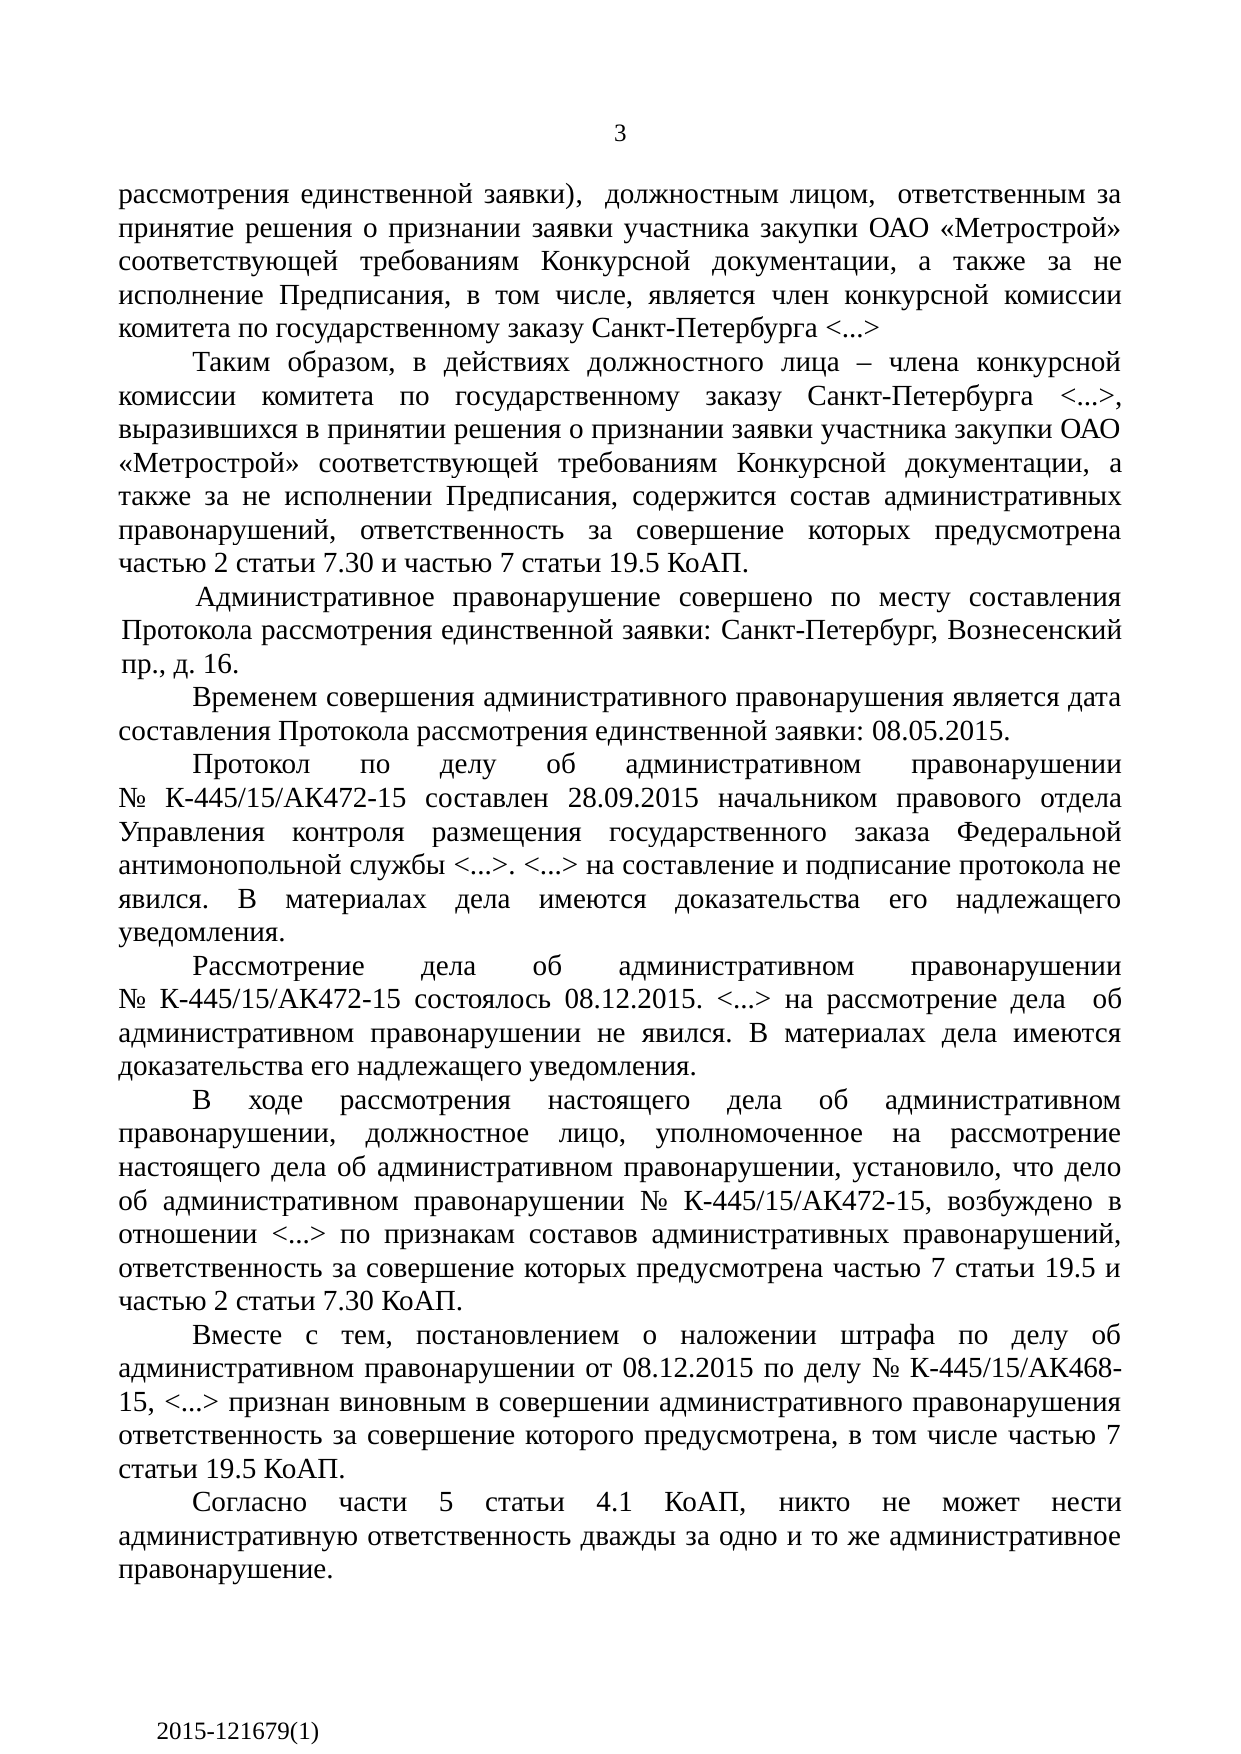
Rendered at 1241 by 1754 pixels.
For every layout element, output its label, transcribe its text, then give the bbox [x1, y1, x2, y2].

text Протокол по делу об административном правонарушении № К-445/15/АК472-15 составлен 28.09.2015 начальником правового отдела Управления контроля размещения государственного заказа Федеральной антимонопольной службы <...>. <...> на составление и подписание протокола не явился. В материалах дела имеются доказательства его надлежащего уведомления. [118, 747, 1122, 948]
text Таким образом, в действиях должностного лица – члена конкурсной комиссии комитета по государственному заказу Санкт-Петербурга <...>, выразившихся в принятии решения о признании заявки участника закупки ОАО «Метрострой» соответствующей требованиям Конкурсной документации, а также за не исполнении Предписания, содержится состав административных правонарушений, ответственность за совершение которых предусмотрена частью 2 статьи 7.30 и частью 7 статьи 19.5 КоАП. [118, 344, 1122, 579]
text Рассмотрение дела об административном правонарушении № К-445/15/АК472-15 состоялось 08.12.2015. <...> на рассмотрение дела об административном правонарушении не явился. В материалах дела имеются доказательства его надлежащего уведомления. [118, 948, 1122, 1082]
text В ходе рассмотрения настоящего дела об административном правонарушении, должностное лицо, уполномоченное на рассмотрение настоящего дела об административном правонарушении, установило, что дело об административном правонарушении № К-445/15/АК472-15, возбуждено в отношении <...> по признакам составов административных правонарушений, ответственность за совершение которых предусмотрена частью 7 статьи 19.5 и частью 2 статьи 7.30 КоАП. [118, 1082, 1122, 1317]
text Вместе с тем, постановлением о наложении штрафа по делу об административном правонарушении от 08.12.2015 по делу № К-445/15/АК468-15, <...> признан виновным в совершении административного правонарушения ответственность за совершение которого предусмотрена, в том числе частью 7 статьи 19.5 КоАП. [118, 1317, 1122, 1484]
text Согласно части 5 статьи 4.1 КоАП, никто не может нести административную ответственность дважды за одно и то же административное правонарушение. [118, 1484, 1122, 1585]
text Временем совершения административного правонарушения является дата составления Протокола рассмотрения единственной заявки: 08.05.2015. [118, 679, 1122, 747]
text рассмотрения единственной заявки), должностным лицом, ответственным за принятие решения о признании заявки участника закупки ОАО «Метрострой» соответствующей требованиям Конкурсной документации, а также за не исполнение Предписания, в том числе, является член конкурсной комиссии комитета по государственному заказу Санкт-Петербурга <...> [118, 176, 1122, 344]
text Административное правонарушение совершено по месту составления Протокола рассмотрения единственной заявки: Санкт-Петербург, Вознесенский пр., д. 16. [121, 579, 1122, 679]
